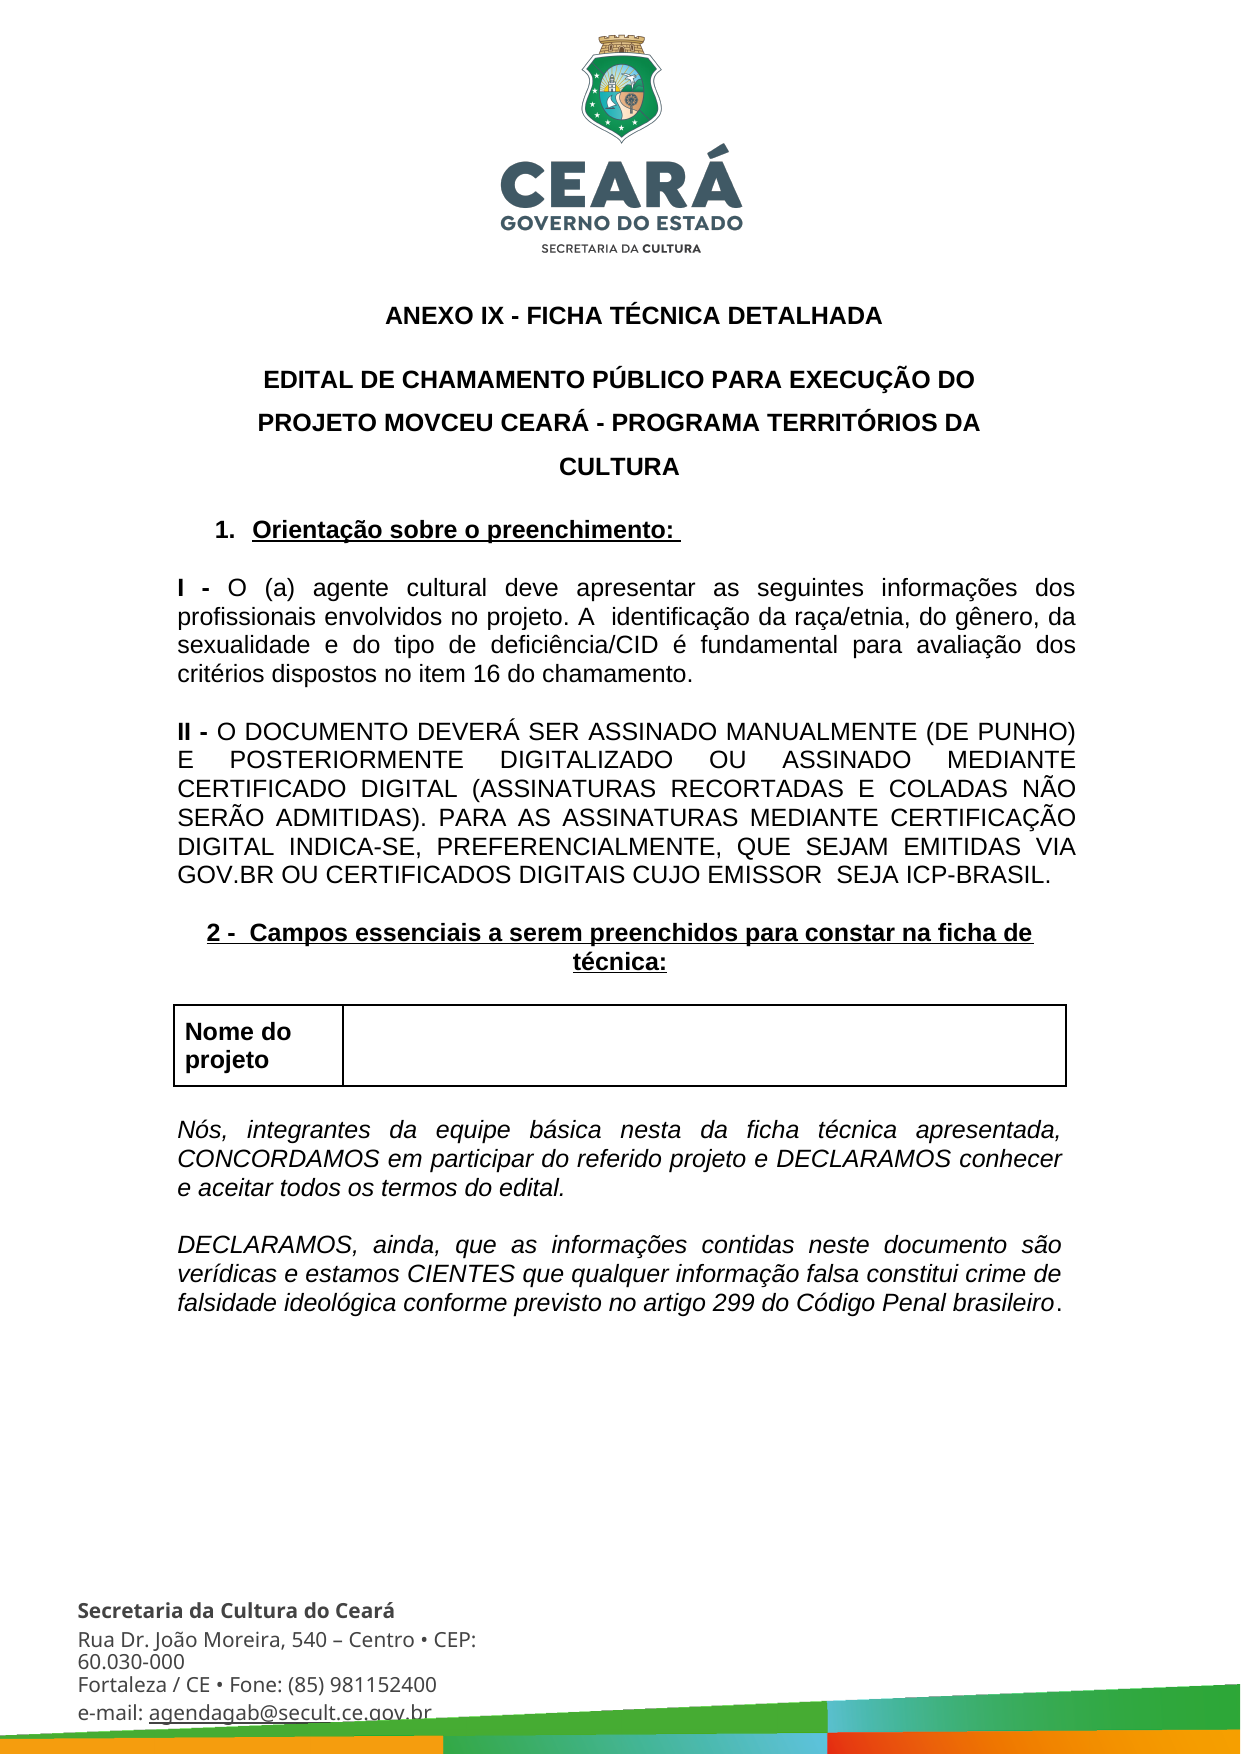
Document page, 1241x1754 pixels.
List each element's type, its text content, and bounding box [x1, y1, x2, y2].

subtitle ANEXO IX - FICHA TÉCNICA DETALHADA [207, 301, 1061, 330]
table_header [344, 1006, 1065, 1084]
picture [469, 0, 772, 281]
subtitle EDITAL DE CHAMAMENTO PÚBLICO PARA EXECUÇÃO DO PROJETO MOVCEU CEARÁ - PROGRAMA TERRITÓRIOS DA CULTURA [207, 365, 1032, 480]
text I - O (a) agente cultural deve apresentar as seguintes informações dos profissionais envolvidos no projeto. A identificação da raça/etnia, do gênero, da sexualidade e do tipo de deficiência/CID é fundamental para avaliação dos critérios dispostos no item 16 do chamamento. [177, 573, 1077, 688]
text II - O DOCUMENTO DEVERÁ SER ASSINADO MANUALMENTE (DE PUNHO) E POSTERIORMENTE DIGITALIZADO OU ASSINADO MEDIANTE CERTIFICADO DIGITAL (ASSINATURAS RECORTADAS E COLADAS NÃO SERÃO ADMITIDAS). PARA AS ASSINATURAS MEDIANTE CERTIFICAÇÃO DIGITAL INDICA-SE, PREFERENCIALMENTE, QUE SEJAM EMITIDAS VIA GOV.BR OU CERTIFICADOS DIGITAIS CUJO EMISSOR SEJA ICP-BRASIL. [177, 717, 1077, 889]
text DECLARAMOS, ainda, que as informações contidas neste documento são verídicas e estamos CIENTES que qualquer informação falsa constitui crime de falsidade ideológica conforme previsto no artigo 299 do Código Penal brasileiro. [177, 1230, 1063, 1317]
text Nós, integrantes da equipe básica nesta da ficha técnica apresentada, CONCORDAMOS em participar do referido projeto e DECLARAMOS conhecer e aceitar todos os termos do edital. [177, 1115, 1063, 1202]
table_header Nome do projeto [175, 1006, 342, 1084]
text 2 - Campos essenciais a serem preenchidos para constar na ficha de técnica: [177, 918, 1063, 975]
picture [0, 1684, 1241, 1754]
list Orientação sobre o preenchimento: [214, 515, 1063, 544]
